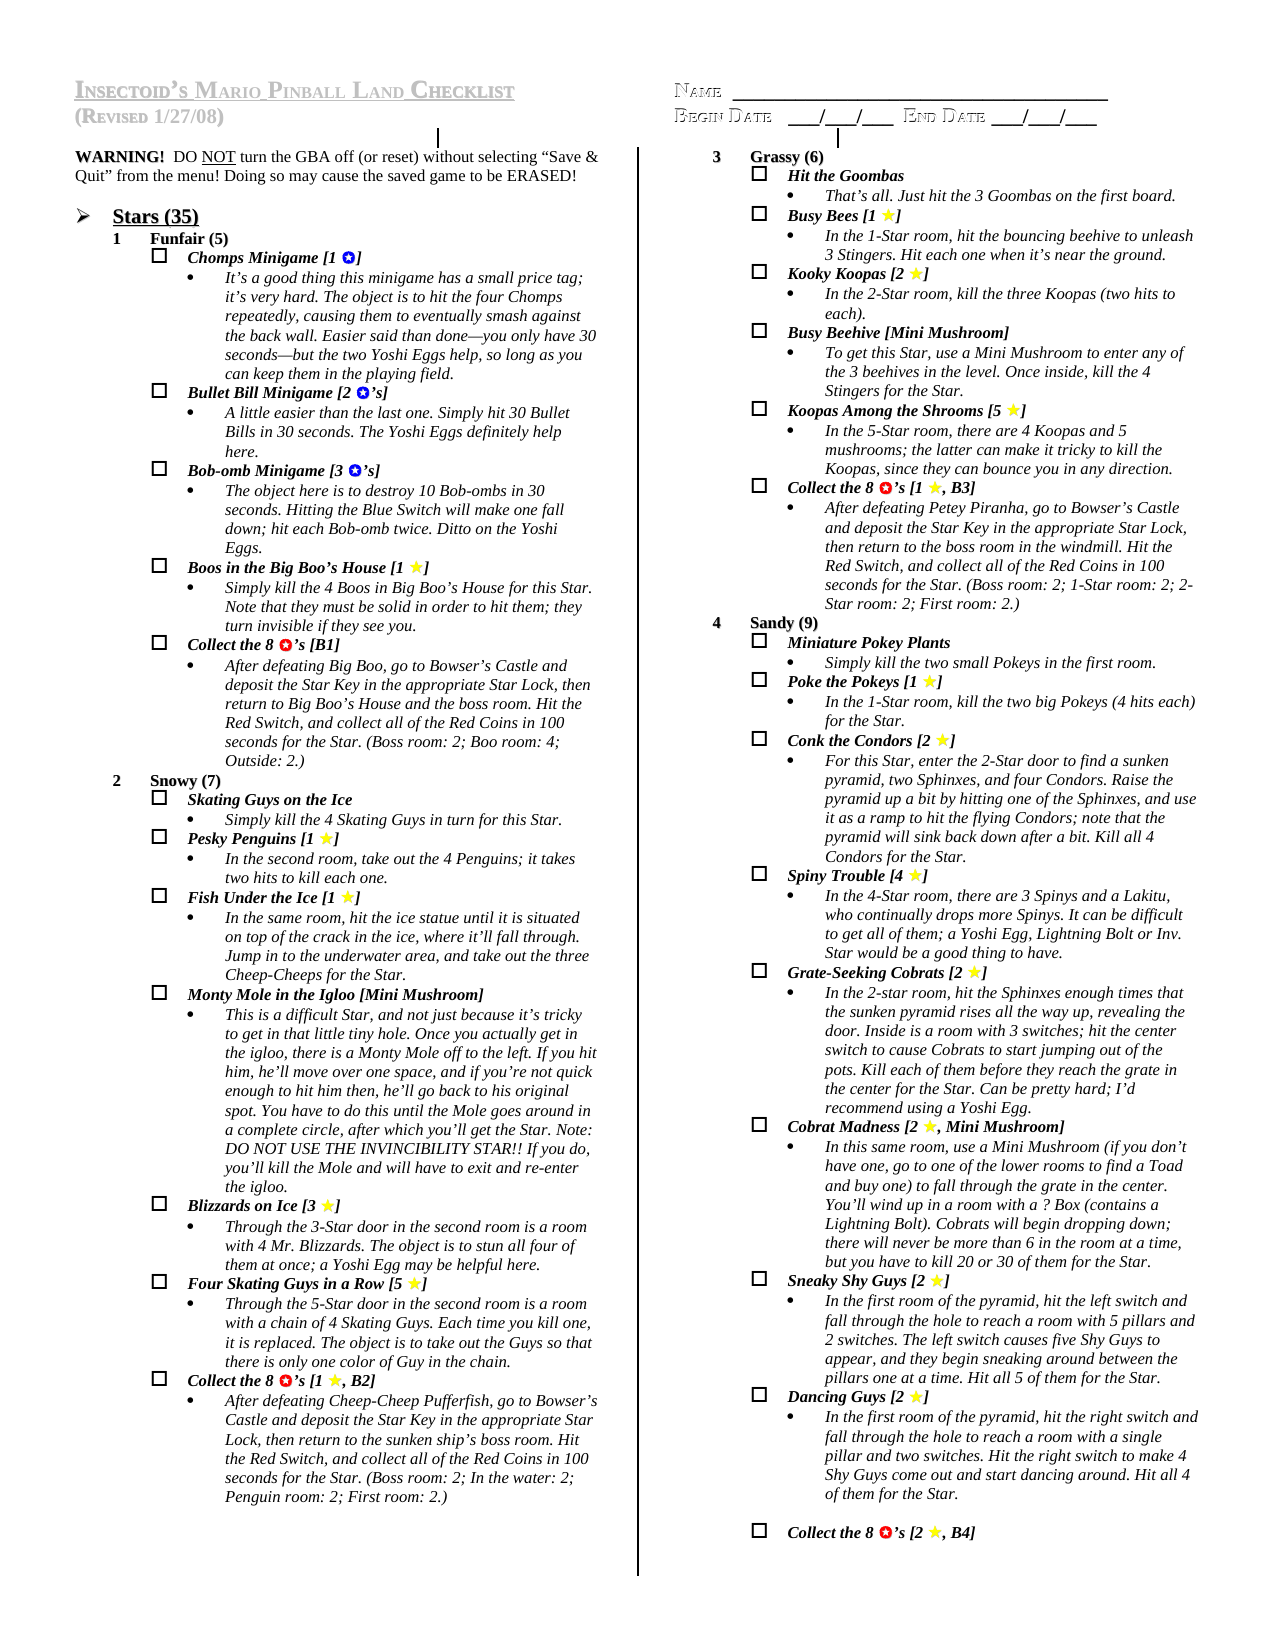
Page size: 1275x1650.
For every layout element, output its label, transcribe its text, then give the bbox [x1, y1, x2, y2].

list In the 1-Star room, kill the two big Pokeys (4 hits each) for the Star. [787, 692, 1200, 730]
list Sneaky Shy Guys [2 ] [750, 1271, 1200, 1291]
list Cobrat Madness [2 , Mini Mushroom] [750, 1117, 1200, 1137]
list In the 5-Star room, there are 4 Koopas and 5 mushrooms; the latter can make it tricky to kill the Koopas, since they can bounce you in any direction. [787, 420, 1200, 478]
text (Revised 1/27/08) Begin Date ___/___/___ End Date ___/___/___ [75, 104, 1200, 128]
list After defeating Cheep-Cheep Pufferfish, go to Bowser’s Castle and deposit the Star Key in the appropriate Star Lock, then return to the sunken ship’s boss room. Hit the Red Switch, and collect all of the Red Coins in 100 seconds for the Star. (Boss room: 2; In the water: 2; Penguin room: 2; First room: 2.) [187, 1391, 600, 1506]
list Collect the 8 ’s [2 , B4] [750, 1522, 1200, 1542]
list Through the 3-Star door in the second room is a room with 4 Mr. Blizzards. The object is to stun all four of them at once; a Yoshi Egg may be helpful here. [187, 1216, 600, 1274]
list It’s a good thing this minigame has a small price tag; it’s very hard. The object is to hit the four Chomps repeatedly, causing them to eventually smash against the back wall. Easier said than done—you only have 30 seconds—but the two Yoshi Eggs help, so long as you can keep them in the playing field. [187, 268, 600, 383]
list In the 4-Star room, there are 3 Spinys and a Lakitu, who continually drops more Spinys. It can be difficult to get all of them; a Yoshi Egg, Lightning Bolt or Inv. Star would be a good thing to have. [787, 886, 1200, 962]
text WARNING! DO NOT turn the GBA off (or reset) without selecting “Save & Quit” from the menu! Doing so may cause the saved game to be ERASED! [75, 147, 600, 185]
list This is a difficult Star, and not just because it’s tricky to get in that little tiny hole. Once you actually get in the igloo, there is a Monty Mole off to the left. If you hit him, he’ll move over one space, and if you’re not quick enough to hit him then, he’ll go back to his original spot. You have to do this until the Mole goes around in a complete circle, after which you’ll get the Star. Note: DO NOT USE THE INVINCIBILITY STAR!! If you do, you’ll kill the Mole and will have to exit and re-enter the igloo. [187, 1004, 600, 1196]
list Chomps Minigame [1 ] [150, 248, 600, 268]
list Busy Bees [1 ] [750, 206, 1200, 226]
list Funfair (5) [112, 228, 600, 248]
list Simply kill the 4 Skating Guys in turn for this Star. [187, 810, 600, 829]
list After defeating Big Boo, go to Bowser’s Castle and deposit the Star Key in the appropriate Star Lock, then return to Big Boo’s House and the boss room. Hit the Red Switch, and collect all of the Red Coins in 100 seconds for the Star. (Boss room: 2; Boo room: 4; Outside: 2.) [187, 655, 600, 770]
list Koopas Among the Shrooms [5 ] [750, 400, 1200, 420]
list Bob-omb Minigame [3 ’s] [150, 461, 600, 481]
list Snowy (7) [112, 770, 600, 789]
list Stars (35) [75, 204, 600, 228]
list Skating Guys on the Ice [150, 789, 600, 810]
list A little easier than the last one. Simply hit 30 Bullet Bills in 30 seconds. The Yoshi Eggs definitely help here. [187, 403, 600, 461]
list Simply kill the 4 Boos in Big Boo’s House for this Star. Note that they must be solid in order to hit them; they turn invisible if they see you. [187, 578, 600, 635]
list Monty Mole in the Igloo [Mini Mushroom] [150, 984, 600, 1004]
list The object here is to destroy 10 Bob-ombs in 30 seconds. Hitting the Blue Switch will make one fall down; hit each Bob-omb twice. Ditto on the Yoshi Eggs. [187, 481, 600, 557]
list Sandy (9) [712, 613, 1200, 632]
list Busy Beehive [Mini Mushroom] [750, 323, 1200, 343]
list Fish Under the Ice [1 ] [150, 887, 600, 908]
list Grassy (6) [712, 147, 1200, 166]
list In the 2-star room, hit the Sphinxes enough times that the sunken pyramid rises all the way up, revealing the door. Inside is a room with 3 switches; hit the center switch to cause Cobrats to start jumping out of the pots. Kill each of them before they reach the grate in the center for the Star. Can be pretty hard; I’d recommend using a Yoshi Egg. [787, 982, 1200, 1117]
list Through the 5-Star door in the second room is a room with a chain of 4 Skating Guys. Each time you kill one, it is replaced. The object is to take out the Guys so that there is only one color of Guy in the chain. [187, 1294, 600, 1371]
text Insectoid’s Mario Pinball Land Checklist Name ____________________________________ [75, 75, 1200, 104]
list In the 1-Star room, hit the bouncing beehive to unleash 3 Stingers. Hit each one when it’s near the ground. [787, 226, 1200, 264]
list Poke the Pokeys [1 ] [750, 672, 1200, 692]
list Boos in the Big Boo’s House [1 ] [150, 557, 600, 578]
list Simply kill the two small Pokeys in the first room. [787, 652, 1200, 672]
list In this same room, use a Mini Mushroom (if you don’t have one, go to one of the lower rooms to find a Toad and buy one) to fall through the grate in the center. You’ll wind up in a room with a ? Box (contains a Lightning Bolt). Cobrats will begin dropping down; there will never be more than 6 in the room at a time, but you have to kill 20 or 30 of them for the Star. [787, 1137, 1200, 1271]
list Hit the Goombas [750, 166, 1200, 186]
list Conk the Condors [2 ] [750, 730, 1200, 750]
list Blizzards on Ice [3 ] [150, 1196, 600, 1216]
list Collect the 8 ’s [1 , B3] [750, 478, 1200, 498]
list Dancing Guys [2 ] [750, 1387, 1200, 1407]
list Grate-Seeking Cobrats [2 ] [750, 962, 1200, 982]
list After defeating Petey Piranha, go to Bowser’s Castle and deposit the Star Key in the appropriate Star Lock, then return to the boss room in the windmill. Hit the Red Switch, and collect all of the Red Coins in 100 seconds for the Star. (Boss room: 2; 1-Star room: 2; 2-Star room: 2; First room: 2.) [787, 498, 1200, 613]
list In the same room, hit the ice statue until it is situated on top of the crack in the ice, where it’ll fall through. Jump in to the underwater area, and take out the three Cheep-Cheeps for the Star. [187, 908, 600, 984]
list Collect the 8 ’s [1 , B2] [150, 1371, 600, 1391]
list Bullet Bill Minigame [2 ’s] [150, 383, 600, 403]
list Collect the 8 ’s [B1] [150, 635, 600, 655]
list That’s all. Just hit the 3 Goombas on the first board. [787, 186, 1200, 206]
list Four Skating Guys in a Row [5 ] [150, 1274, 600, 1294]
list To get this Star, use a Mini Mushroom to enter any of the 3 beehives in the level. Once inside, kill the 4 Stingers for the Star. [787, 343, 1200, 400]
list Pesky Penguins [1 ] [150, 829, 600, 849]
list Spiny Trouble [4 ] [750, 866, 1200, 886]
list Kooky Koopas [2 ] [750, 264, 1200, 284]
list Miniature Pokey Plants [750, 632, 1200, 652]
list In the second room, take out the 4 Penguins; it takes two hits to kill each one. [187, 849, 600, 887]
list In the first room of the pyramid, hit the right switch and fall through the hole to reach a room with a single pillar and two switches. Hit the right switch to make 4 Shy Guys come out and start dancing around. Hit all 4 of them for the Star. [787, 1407, 1200, 1503]
list In the first room of the pyramid, hit the left switch and fall through the hole to reach a room with 5 pillars and 2 switches. The left switch causes five Shy Guys to appear, and they begin sneaking around between the pillars one at a time. Hit all 5 of them for the Star. [787, 1291, 1200, 1387]
list In the 2-Star room, kill the three Koopas (two hits to each). [787, 284, 1200, 323]
list For this Star, enter the 2-Star door to find a sunken pyramid, two Sphinxes, and four Condors. Raise the pyramid up a bit by hitting one of the Sphinxes, and use it as a ramp to hit the flying Condors; note that the pyramid will sink back down after a bit. Kill all 4 Condors for the Star. [787, 750, 1200, 866]
